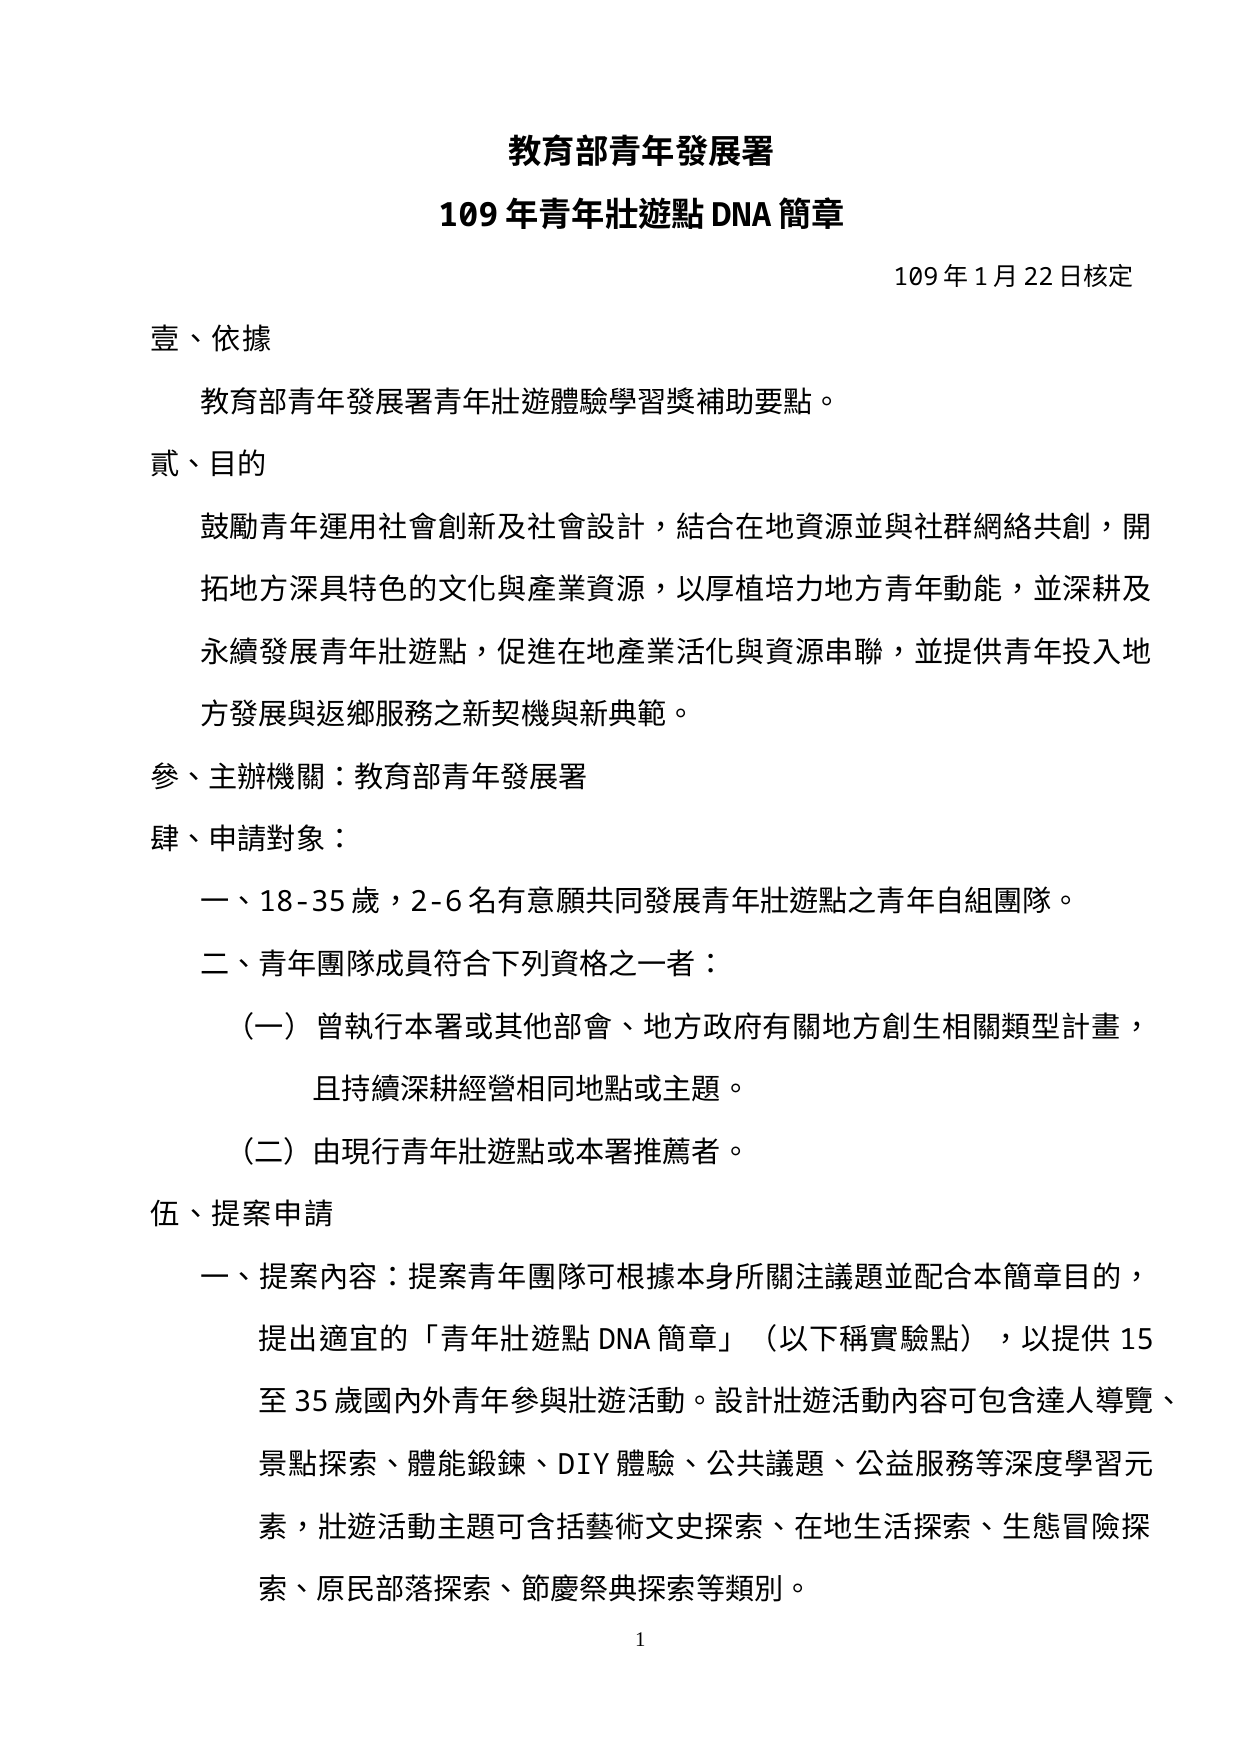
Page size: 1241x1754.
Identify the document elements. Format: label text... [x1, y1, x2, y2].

text 教育部青年發展署青年壯遊體驗學習獎補助要點。 [200, 358, 1122, 420]
text 教育部青年發展署 [150, 108, 1133, 170]
text 鼓勵青年運用社會創新及社會設計，結合在地資源並與社群網絡共創，開拓地方深具特色的文化與產業資源，以厚植培力地方青年動能，並深耕及永續發展青年壯遊點，促進在地產業活化與資源串聯，並提供青年投入地方發展與返鄉服務之新契機與新典範。 [200, 483, 1154, 733]
text （一）曾執行本署或其他部會、地方政府有關地方創生相關類型計畫，且持續深耕經營相同地點或主題。 [225, 983, 1122, 1108]
text 伍、提案申請 [150, 1170, 1122, 1233]
text 參、主辦機關：教育部青年發展署 [150, 733, 1122, 795]
text 109年青年壯遊點DNA簡章 [150, 170, 1133, 233]
text 一、提案內容：提案青年團隊可根據本身所關注議題並配合本簡章目的，提出適宜的「青年壯遊點DNA簡章」（以下稱實驗點），以提供15至35歲國內外青年參與壯遊活動。設計壯遊活動內容可包含達人導覽、景點探索、體能鍛鍊、DIY體驗、公共議題、公益服務等深度學習元素，壯遊活動主題可含括藝術文史探索、在地生活探索、生態冒險探索、原民部落探索、節慶祭典探索等類別。 [200, 1233, 1154, 1608]
text 一、18-35歲，2-6名有意願共同發展青年壯遊點之青年自組團隊。 [200, 858, 1122, 920]
text （二）由現行青年壯遊點或本署推薦者。 [225, 1108, 1122, 1170]
text 肆、申請對象： [150, 795, 1122, 858]
text 二、青年團隊成員符合下列資格之一者： [200, 920, 1122, 983]
text 109年1月22日核定 [150, 233, 1133, 295]
text 壹、依據 [150, 295, 1122, 358]
text 貳、目的 [150, 420, 1122, 483]
